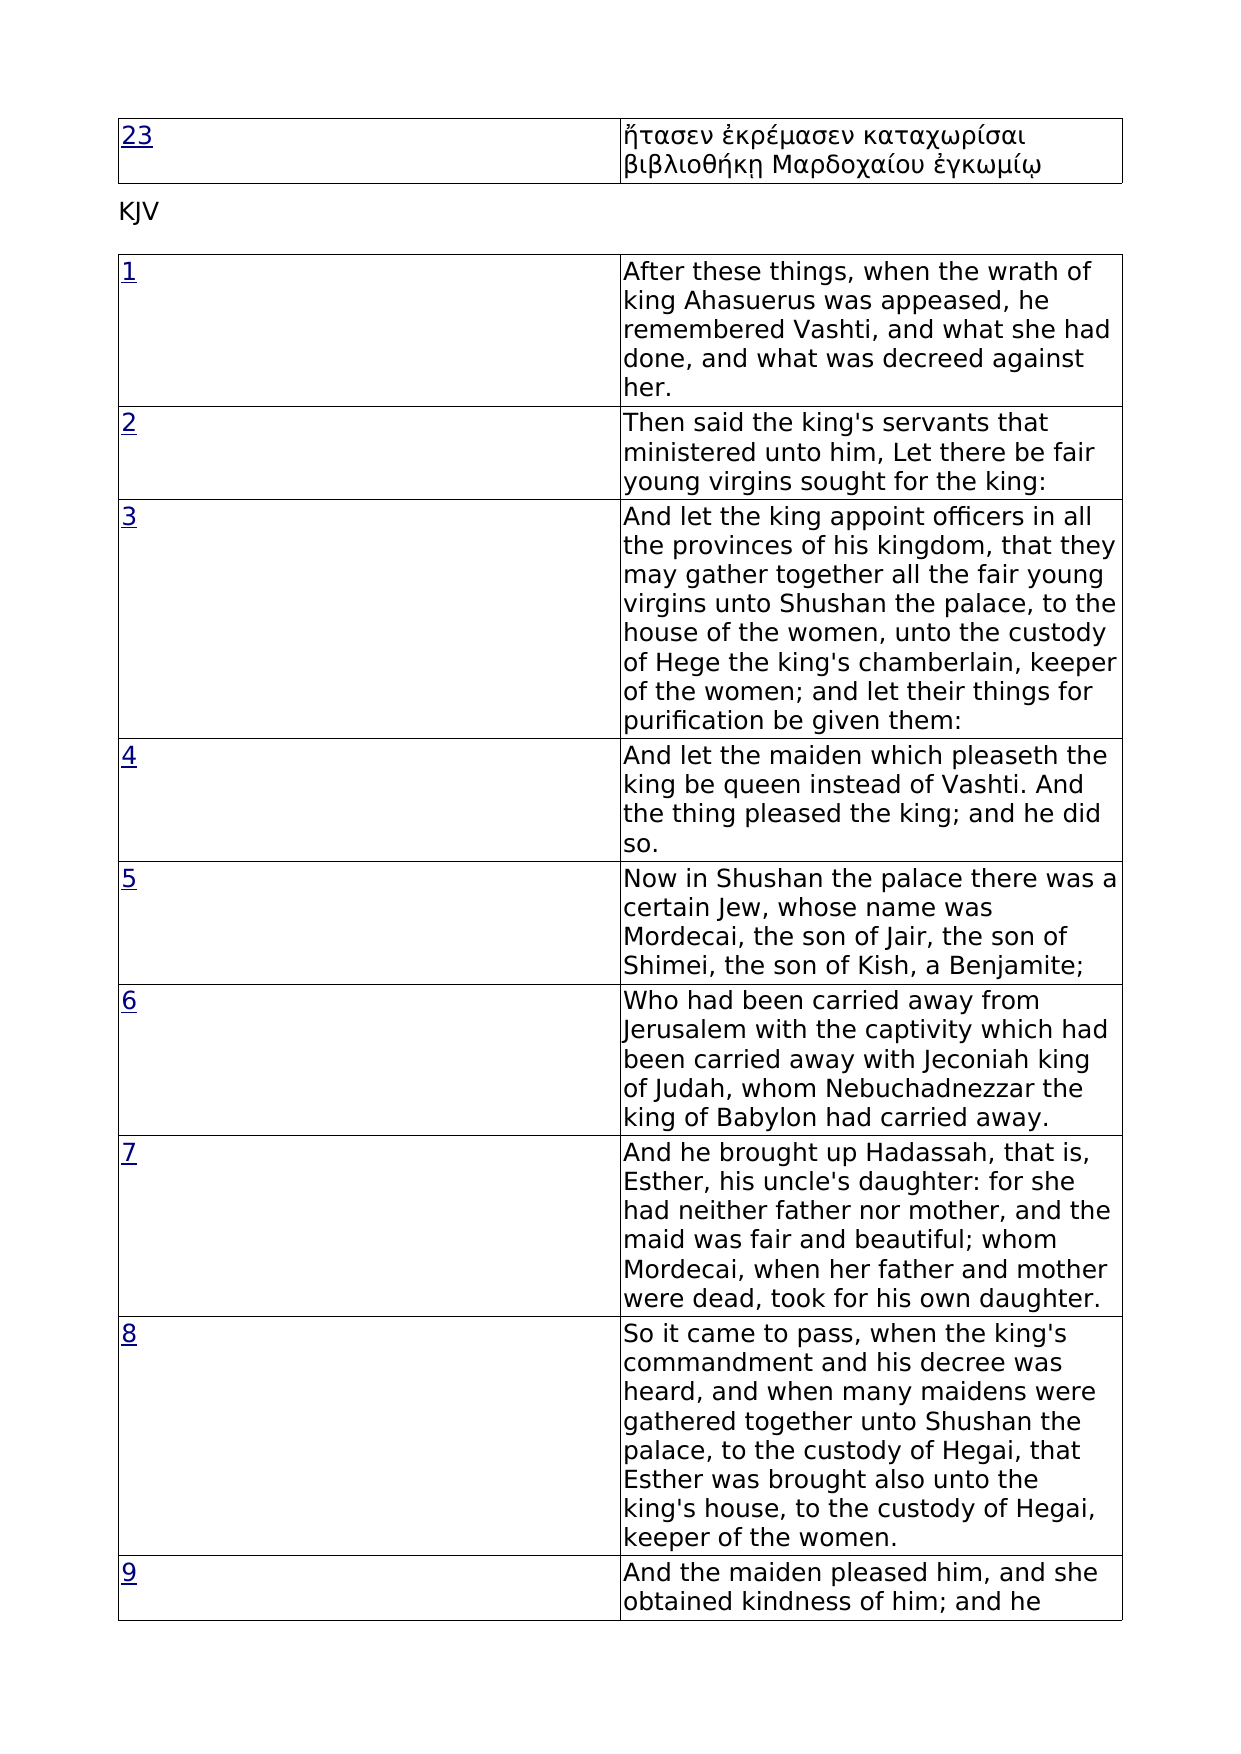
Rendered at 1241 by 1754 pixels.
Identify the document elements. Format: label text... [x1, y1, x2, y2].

table_cell 2 [119, 407, 620, 499]
table_header After these things, when the wrath of king Ahasuerus was appeased, he remembered Vashti, and what she had done, and what was decreed against her. [621, 255, 1122, 406]
table_cell And he brought up Hadassah, that is, Esther, his uncle's daughter: for she had neither father nor mother, and the maid was fair and beautiful; whom Mordecai, when her father and mother were dead, took for his own daughter. [621, 1136, 1122, 1316]
text KJV [118, 197, 1122, 226]
table_cell Now in Shushan the palace there was a certain Jew, whose name was Mordecai, the son of Jair, the son of Shimei, the son of Kish, a Benjamite; [621, 862, 1122, 983]
table_header 1 [119, 255, 620, 406]
table_cell 4 [119, 739, 620, 861]
table_cell 9 [119, 1556, 620, 1620]
table_cell 5 [119, 862, 620, 983]
table_cell ἤτασεν ἐκρέμασεν καταχωρίσαι βιβλιοθήκῃ Μαρδοχαίου ἐγκωμίῳ [621, 119, 1122, 182]
table_cell 3 [119, 500, 620, 738]
table_cell And let the king appoint officers in all the provinces of his kingdom, that they may gather together all the fair young virgins unto Shushan the palace, to the house of the women, unto the custody of Hege the king's chamberlain, keeper of the women; and let their things for purification be given them: [621, 500, 1122, 738]
table_cell 23 [119, 119, 620, 182]
table_cell 7 [119, 1136, 620, 1316]
table_cell And the maiden pleased him, and she obtained kindness of him; and he [621, 1556, 1122, 1620]
table_cell So it came to pass, when the king's commandment and his decree was heard, and when many maidens were gathered together unto Shushan the palace, to the custody of Hegai, that Esther was brought also unto the king's house, to the custody of Hegai, keeper of the women. [621, 1317, 1122, 1555]
table_cell Who had been carried away from Jerusalem with the captivity which had been carried away with Jeconiah king of Judah, whom Nebuchadnezzar the king of Babylon had carried away. [621, 985, 1122, 1135]
table_cell Then said the king's servants that ministered unto him, Let there be fair young virgins sought for the king: [621, 407, 1122, 499]
table_cell 8 [119, 1317, 620, 1555]
table_cell And let the maiden which pleaseth the king be queen instead of Vashti. And the thing pleased the king; and he did so. [621, 739, 1122, 861]
table_cell 6 [119, 985, 620, 1135]
